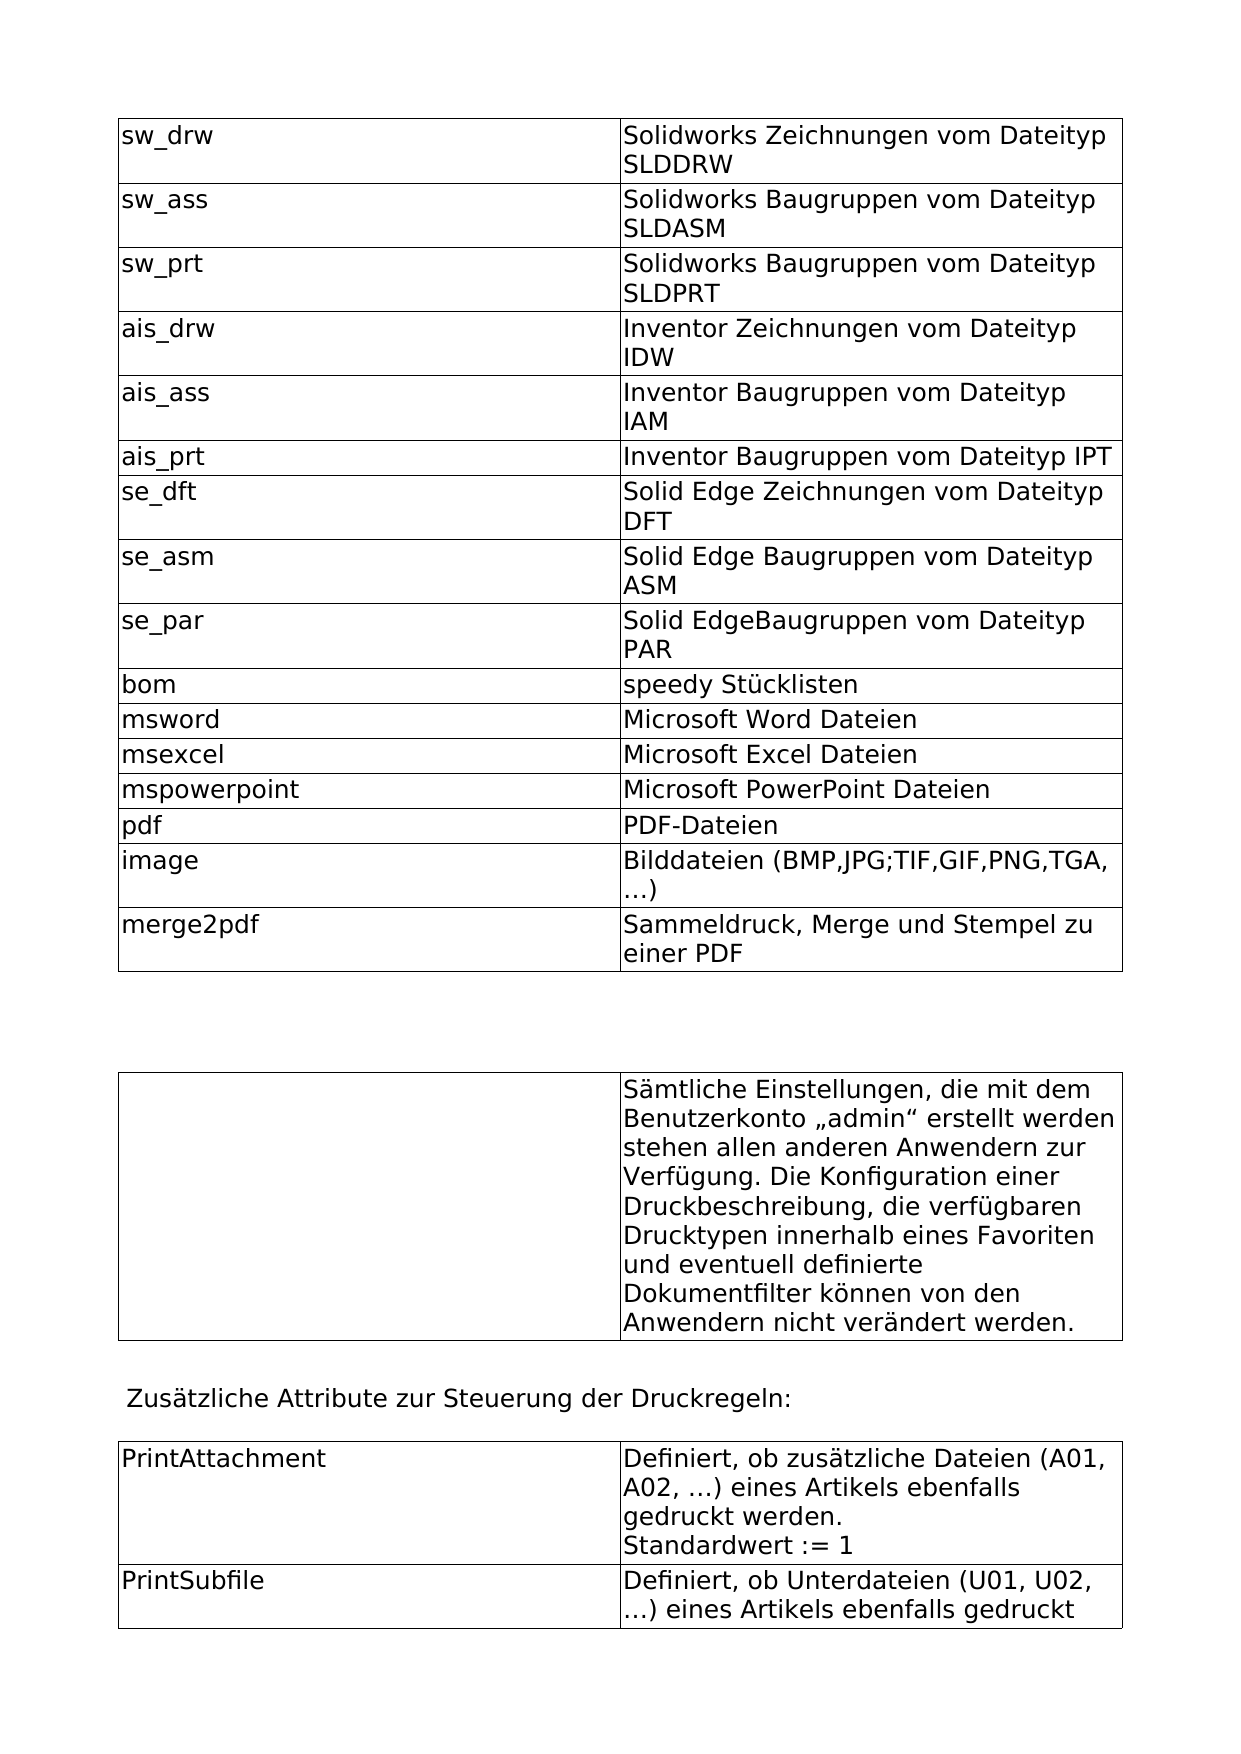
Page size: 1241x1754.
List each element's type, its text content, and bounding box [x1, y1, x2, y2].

table_cell Solid Edge Zeichnungen vom Dateityp DFT [621, 476, 1122, 539]
table_cell Definiert, ob Unterdateien (U01, U02, …) eines Artikels ebenfalls gedruckt [621, 1565, 1122, 1628]
table_cell Sammeldruck, Merge und Stempel zu einer PDF [621, 908, 1122, 971]
table_cell se_asm [119, 540, 620, 603]
table_header PrintAttachment [119, 1442, 620, 1563]
table_cell bom [119, 669, 620, 702]
table_cell Inventor Baugruppen vom Dateityp IPT [621, 441, 1122, 474]
table_cell Inventor Zeichnungen vom Dateityp IDW [621, 312, 1122, 375]
table_cell Solid Edge Baugruppen vom Dateityp ASM [621, 540, 1122, 603]
table_cell Solid EdgeBaugruppen vom Dateityp PAR [621, 604, 1122, 667]
table_cell se_par [119, 604, 620, 667]
table_cell Inventor Baugruppen vom Dateityp IAM [621, 376, 1122, 439]
table_cell Microsoft Word Dateien [621, 704, 1122, 738]
table_cell PDF-Dateien [621, 809, 1122, 843]
table_cell msexcel [119, 739, 620, 773]
table_cell Bilddateien (BMP,JPG;TIF,GIF,PNG,TGA,…) [621, 844, 1122, 907]
table_cell se_dft [119, 476, 620, 539]
table_cell ais_prt [119, 441, 620, 474]
table_cell speedy Stücklisten [621, 669, 1122, 702]
text Zusätzliche Attribute zur Steuerung der Druckregeln: [118, 1355, 1122, 1414]
table_header Sämtliche Einstellungen, die mit dem Benutzerkonto „admin“ erstellt werden stehen allen anderen Anwendern zur Verfügung. Die Konfiguration einer Druckbeschreibung, die verfügbaren Drucktypen innerhalb eines Favoriten und eventuell definierte Dokumentfilter können von den Anwendern nicht verändert werden. [621, 1073, 1122, 1340]
table_cell pdf [119, 809, 620, 843]
table_cell image [119, 844, 620, 907]
table_cell ais_drw [119, 312, 620, 375]
table_cell sw_ass [119, 184, 620, 247]
table_cell sw_drw [119, 119, 620, 182]
table_cell Solidworks Zeichnungen vom Dateityp SLDDRW [621, 119, 1122, 182]
table_cell Solidworks Baugruppen vom Dateityp SLDASM [621, 184, 1122, 247]
table_header [119, 1073, 620, 1340]
table_cell Microsoft PowerPoint Dateien [621, 774, 1122, 808]
table_cell msword [119, 704, 620, 738]
table_cell Solidworks Baugruppen vom Dateityp SLDPRT [621, 248, 1122, 311]
table_cell mspowerpoint [119, 774, 620, 808]
table_header Definiert, ob zusätzliche Dateien (A01, A02, …) eines Artikels ebenfalls gedruckt werden. Standardwert := 1 [621, 1442, 1122, 1563]
table_cell merge2pdf [119, 908, 620, 971]
table_cell Microsoft Excel Dateien [621, 739, 1122, 773]
table_cell sw_prt [119, 248, 620, 311]
table_cell PrintSubfile [119, 1565, 620, 1628]
table_cell ais_ass [119, 376, 620, 439]
